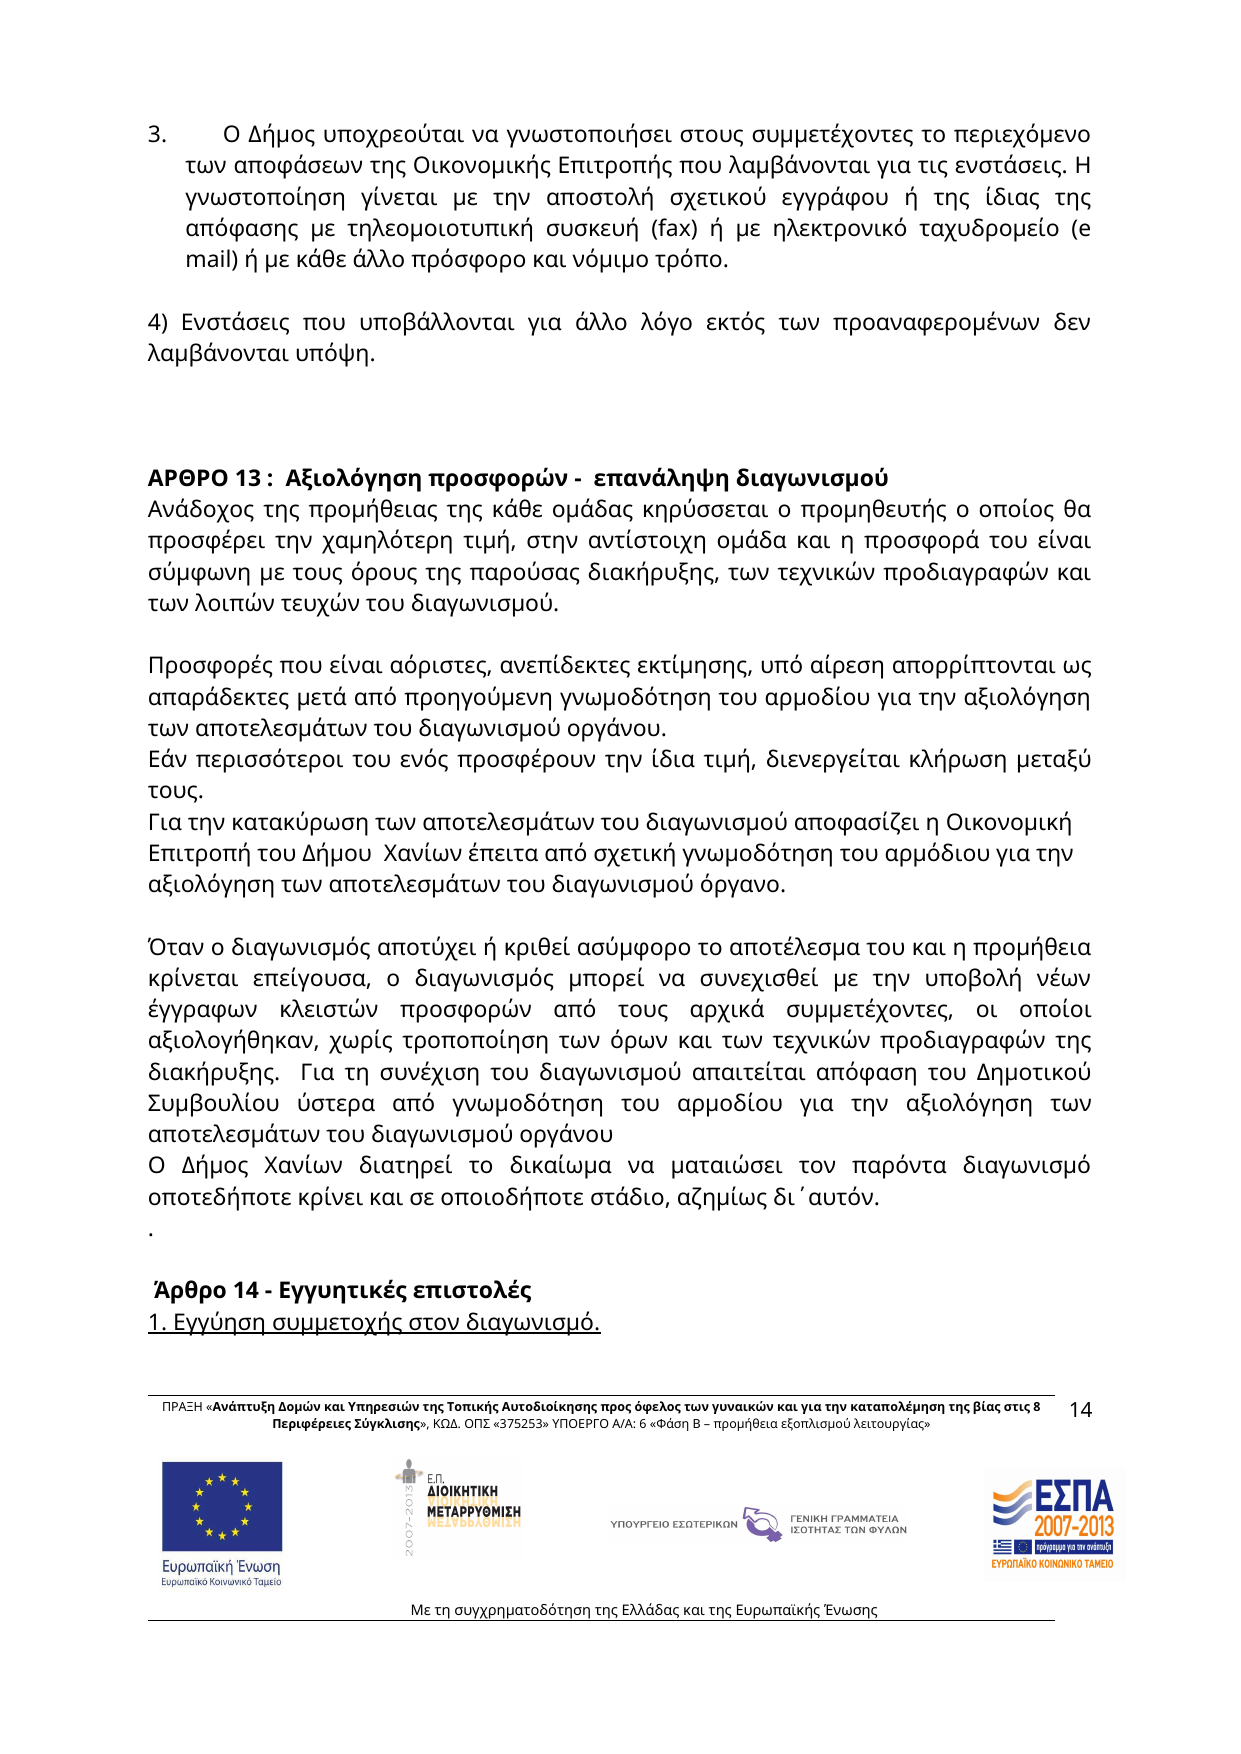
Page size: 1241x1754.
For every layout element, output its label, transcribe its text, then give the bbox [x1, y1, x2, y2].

list Ο Δήμος υποχρεούται να γνωστοποιήσει στους συμμετέχοντες το περιεχόμενο των αποφάσεων της Οικονομικής Επιτροπής που λαμβάνονται για τις ενστάσεις. Η γνωστοποίηση γίνεται με την αποστολή σχετικού εγγράφου ή της ίδιας της απόφασης με τηλεομοιοτυπική συσκευή (fax) ή με ηλεκτρονικό ταχυδρομείο (e mail) ή με κάθε άλλο πρόσφορο και νόμιμο τρόπο. [148, 118, 1092, 274]
text Άρθρο 14 - Εγγυητικές επιστολές [148, 1274, 1092, 1306]
text Για την κατακύρωση των αποτελεσμάτων του διαγωνισμού αποφασίζει η Οικονομική Επιτροπή του Δήμου Χανίων έπειτα από σχετική γνωμοδότηση του αρμόδιου για την αξιολόγηση των αποτελεσμάτων του διαγωνισμού όργανο. [148, 806, 1092, 899]
text 4) Ενστάσεις που υποβάλλονται για άλλο λόγο εκτός των προαναφερομένων δεν λαμβάνονται υπόψη. [148, 306, 1092, 368]
text Ο Δήμος Χανίων διατηρεί το δικαίωμα να ματαιώσει τον παρόντα διαγωνισμό οποτεδήποτε κρίνει και σε οποιοδήποτε στάδιο, αζημίως δι΄αυτόν. [148, 1149, 1092, 1212]
text . [148, 1212, 1092, 1243]
text Όταν ο διαγωνισμός αποτύχει ή κριθεί ασύμφορο το αποτέλεσμα του και η προμήθεια κρίνεται επείγουσα, ο διαγωνισμός μπορεί να συνεχισθεί με την υποβολή νέων έγγραφων κλειστών προσφορών από τους αρχικά συμμετέχοντες, οι οποίοι αξιολογήθηκαν, χωρίς τροποποίηση των όρων και των τεχνικών προδιαγραφών της διακήρυξης. Για τη συνέχιση του διαγωνισμού απαιτείται απόφαση του Δημοτικού Συμβουλίου ύστερα από γνωμοδότηση του αρμοδίου για την αξιολόγηση των αποτελεσμάτων του διαγωνισμού οργάνου [148, 931, 1092, 1149]
text ΑΡΘΡΟ 13 : Αξιολόγηση προσφορών - επανάληψη διαγωνισμού [148, 462, 1092, 493]
text Εάν περισσότεροι του ενός προσφέρουν την ίδια τιμή, διενεργείται κλήρωση μεταξύ τους. [148, 743, 1092, 806]
picture [608, 1505, 909, 1543]
text Ανάδοχος της προμήθειας της κάθε ομάδας κηρύσσεται ο προμηθευτής ο οποίος θα προσφέρει την χαμηλότερη τιμή, στην αντίστοιχη ομάδα και η προσφορά του είναι σύμφωνη με τους όρους της παρούσας διακήρυξης, των τεχνικών προδιαγραφών και των λοιπών τευχών του διαγωνισμού. [148, 493, 1092, 618]
picture [155, 1456, 287, 1592]
text Προσφορές που είναι αόριστες, ανεπίδεκτες εκτίμησης, υπό αίρεση απορρίπτονται ως απαράδεκτες μετά από προηγούμενη γνωμοδότηση του αρμοδίου για την αξιολόγηση των αποτελεσμάτων του διαγωνισμού οργάνου. [148, 649, 1092, 743]
text 1. Εγγύηση συμμετοχής στον διαγωνισμό. [148, 1306, 1092, 1337]
picture [983, 1467, 1127, 1582]
